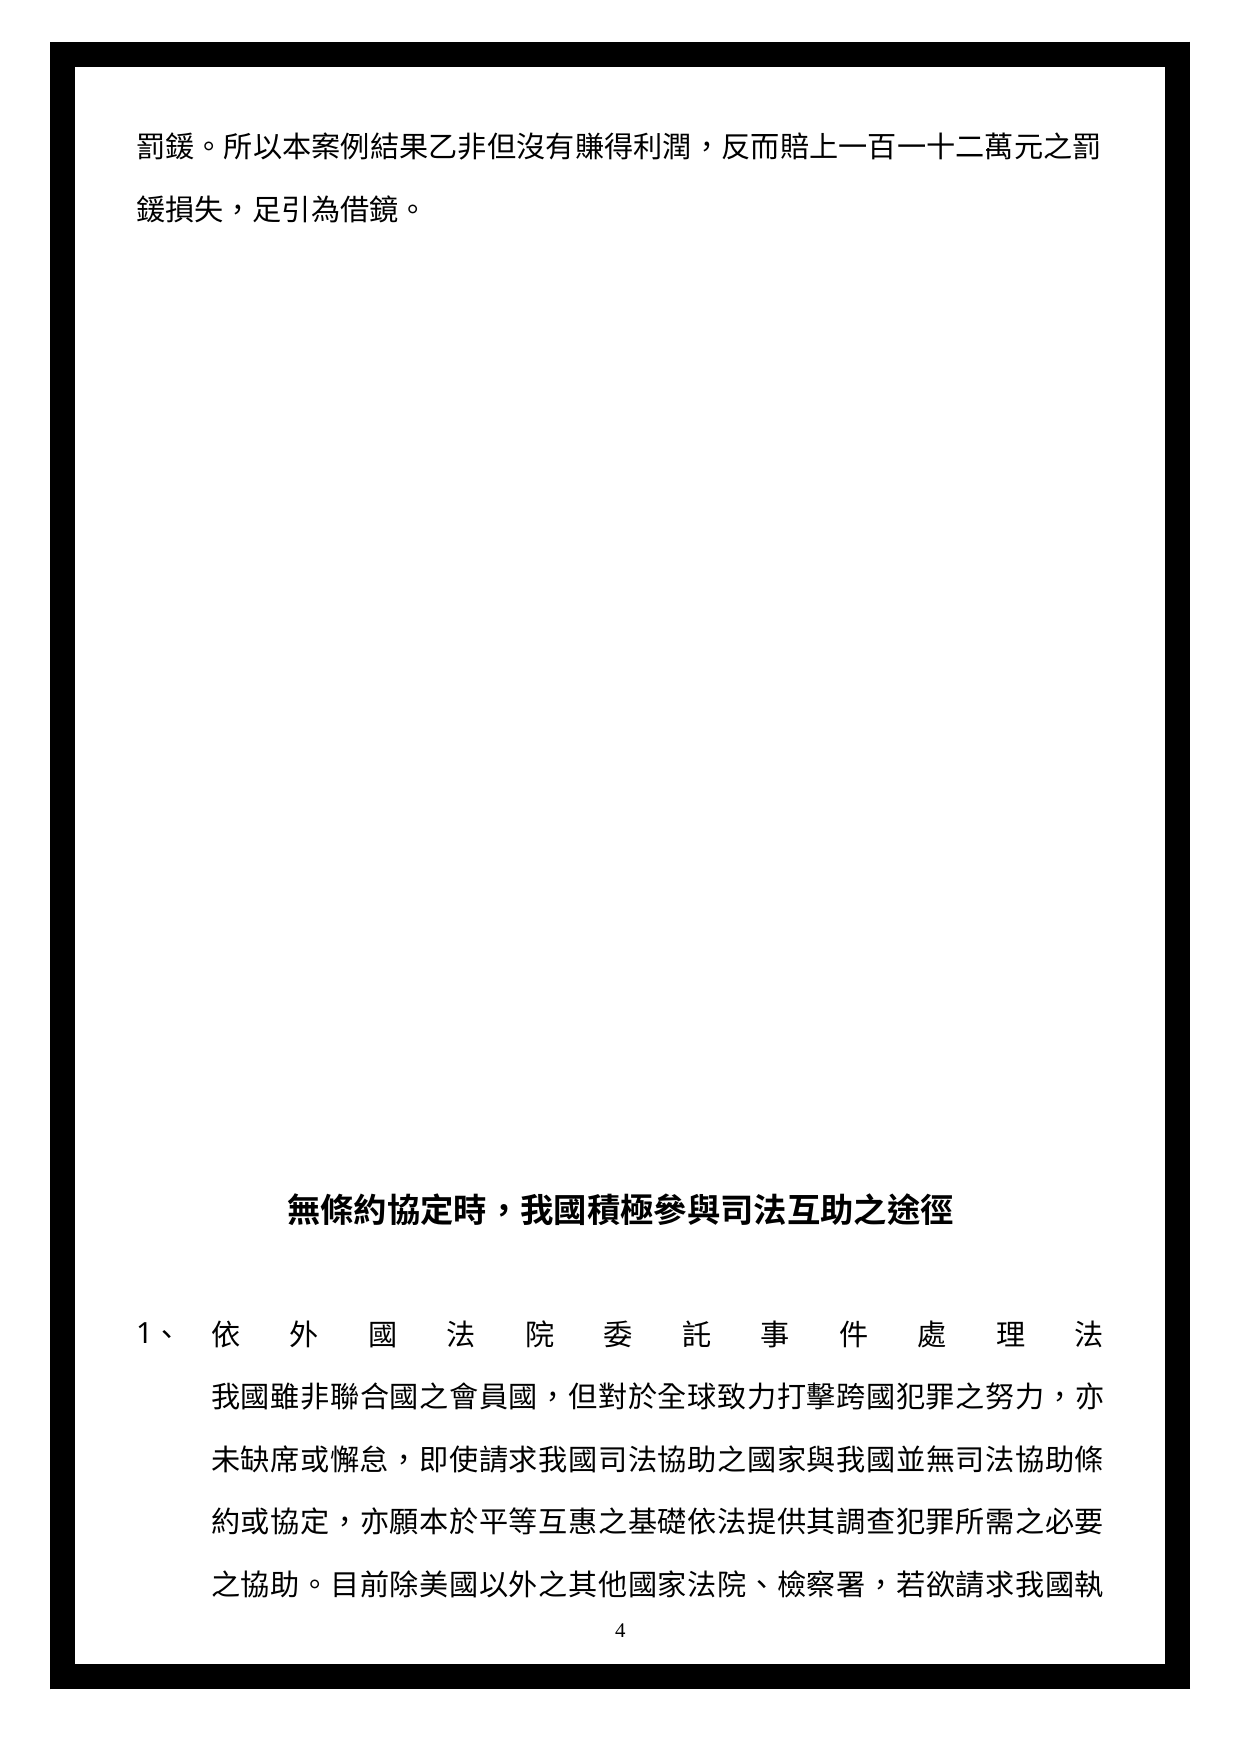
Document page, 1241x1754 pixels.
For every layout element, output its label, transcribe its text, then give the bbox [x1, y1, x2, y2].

list 依外國法院委託事件處理法 我國雖非聯合國之會員國，但對於全球致力打擊跨國犯罪之努力，亦未缺席或懈怠，即使請求我國司法協助之國家與我國並無司法協助條約或協定，亦願本於平等互惠之基礎依法提供其調查犯罪所需之必要之協助。目前除美國以外之其他國家法院、檢察署，若欲請求我國執行刑事司法互助事務，法務部均依「外國法院委託事件協助法」規定辦理，依該法之規定，須符合以下要件始得為之，即（1）法院受託協助民事或刑事事件，以不牴觸中華民國法令者為限；（2）委託事件之轉送，應以書面經由外交機關為之；（3）委託法院所屬國，應聲明中華民國法院如遇有相同或類似事件須委託代辦時，亦當為同等之協助；（4）法院受託調查民事或刑事訴訟上之證據，依委託本旨，按照民事或刑事訴訟法關於調查證據之規定辦理。依據本法，近年來法務部即曾受德國、比利時、韓國、瑞士、日本等國司法機關之委託，協助執行相關刑事司法之互助事務，所執行之成果，均得到各請求國之肯認。 [136, 1291, 1104, 1603]
text 罰鍰。所以本案例結果乙非但沒有賺得利潤，反而賠上一百一十二萬元之罰鍰損失，足引為借鏡。 [136, 103, 1104, 228]
text 無條約協定時，我國積極參與司法互助之途徑 [136, 1166, 1104, 1228]
